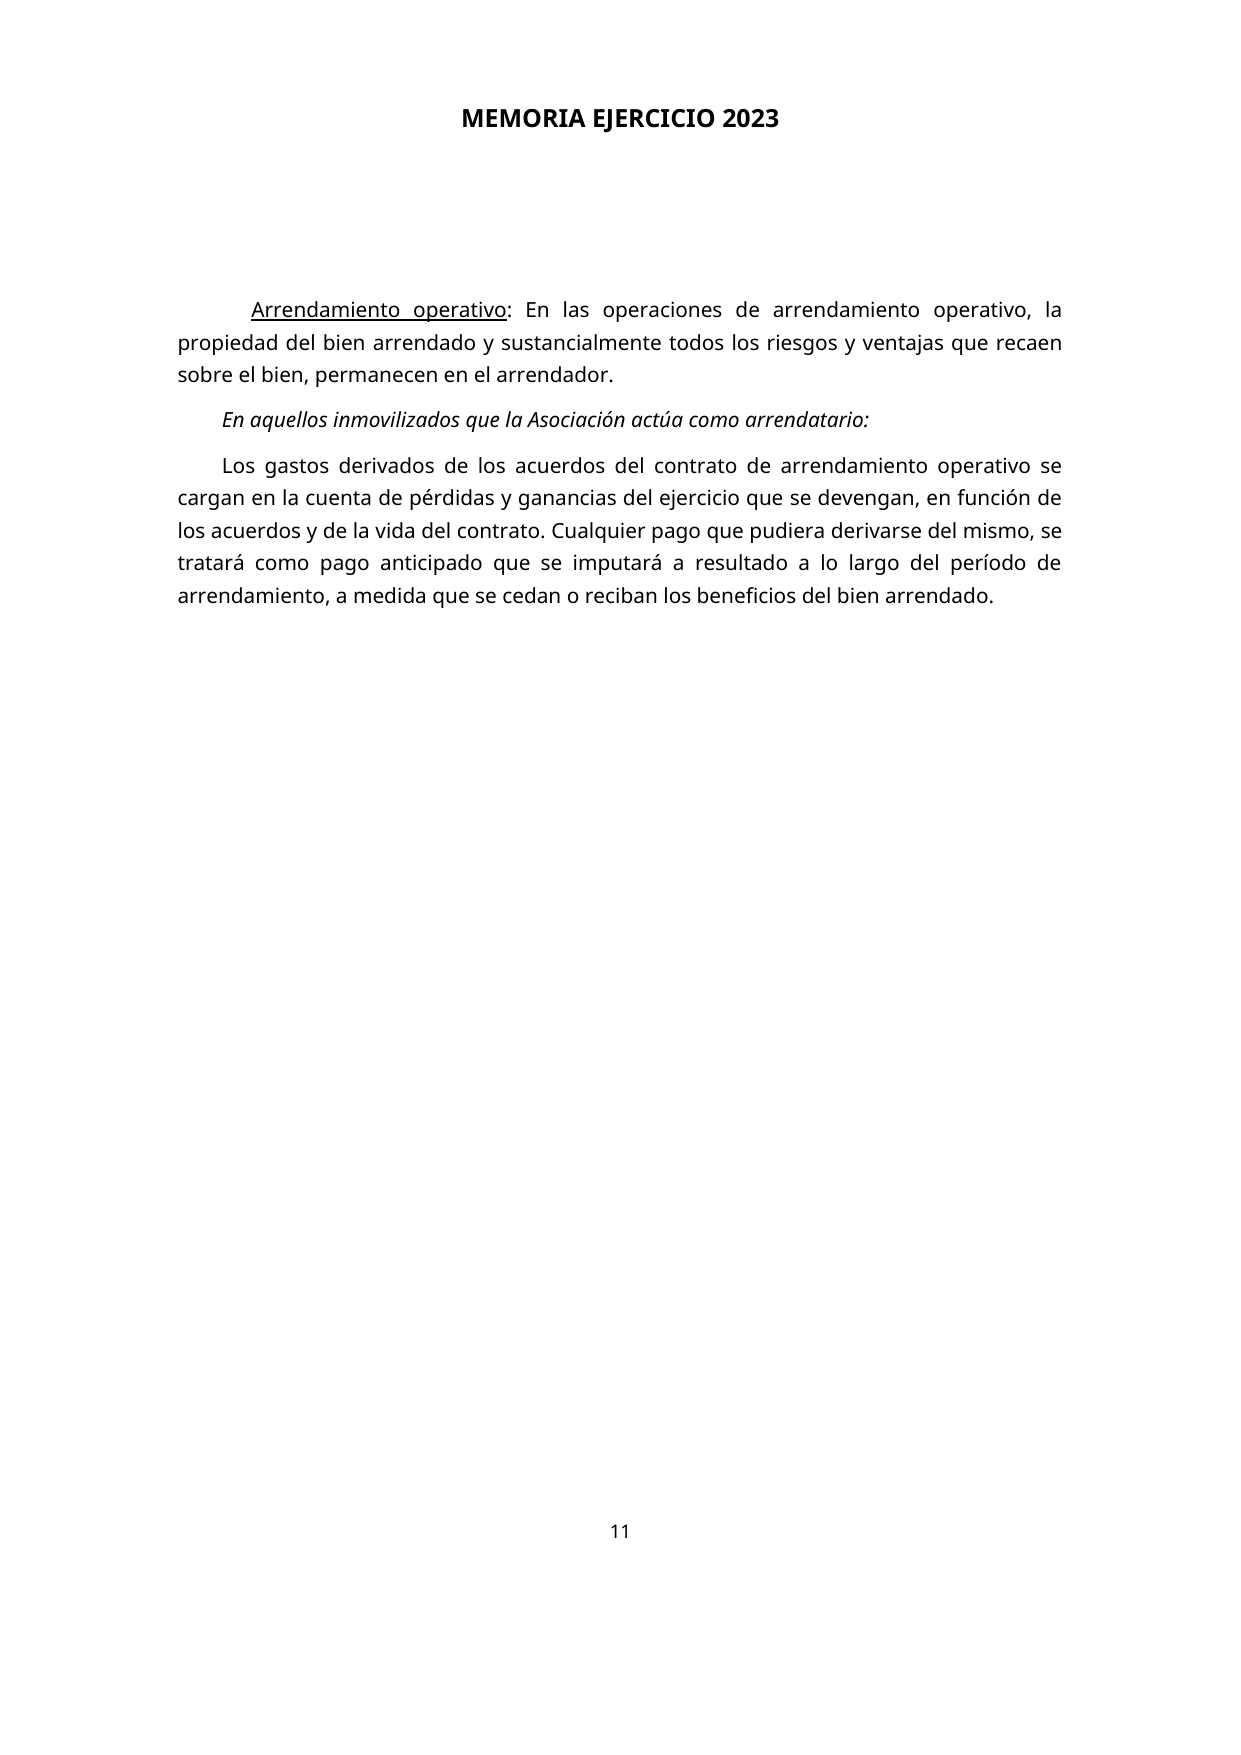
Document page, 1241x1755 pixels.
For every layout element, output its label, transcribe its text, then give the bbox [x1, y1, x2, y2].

text En aquellos inmovilizados que la Asociación actúa como arrendatario: [222, 406, 1063, 434]
text Arrendamiento operativo: En las operaciones de arrendamiento operativo, la propiedad del bien arrendado y sustancialmente todos los riesgos y ventajas que recaen sobre el bien, permanecen en el arrendador. [177, 295, 1063, 389]
text Los gastos derivados de los acuerdos del contrato de arrendamiento operativo se cargan en la cuenta de pérdidas y ganancias del ejercicio que se devengan, en función de los acuerdos y de la vida del contrato. Cualquier pago que pudiera derivarse del mismo, se tratará como pago anticipado que se imputará a resultado a lo largo del período de arrendamiento, a medida que se cedan o reciban los beneficios del bien arrendado. [177, 451, 1063, 609]
